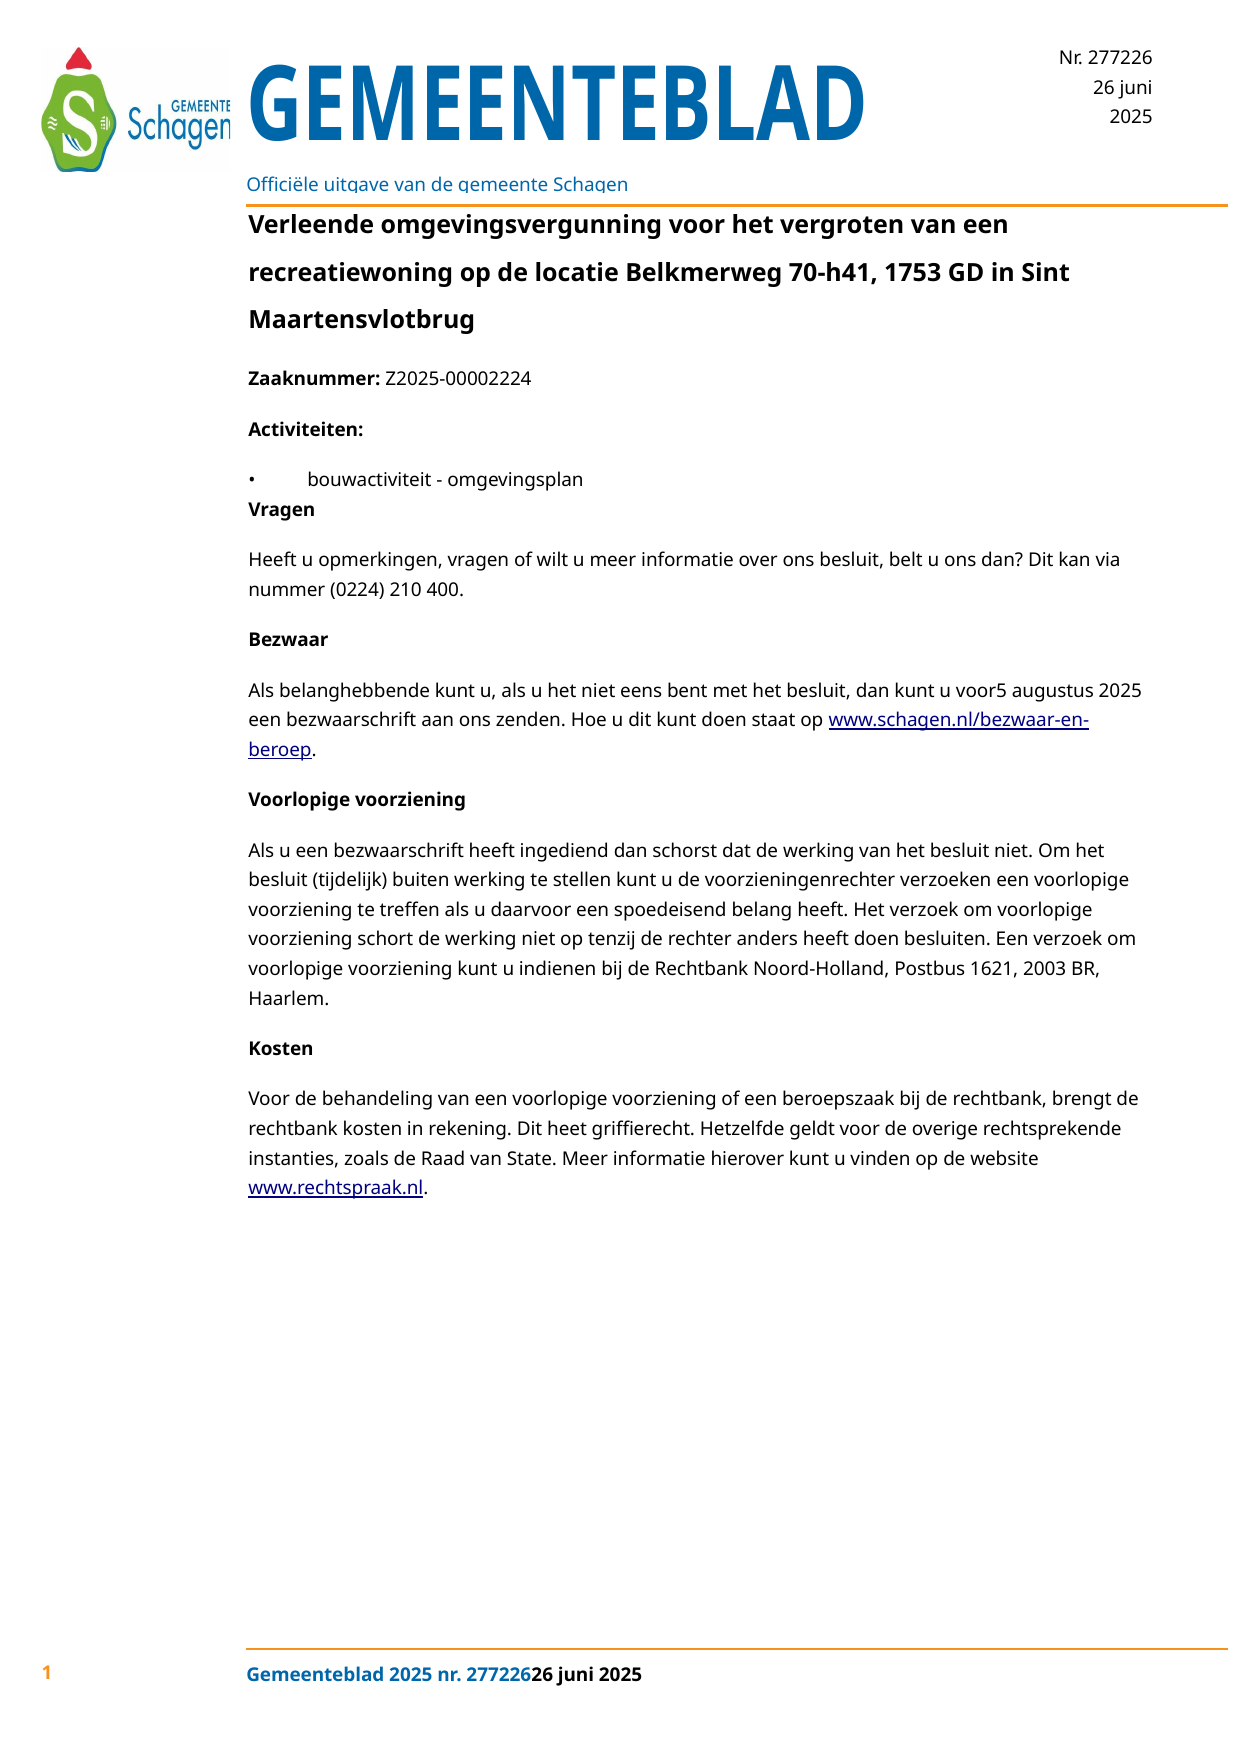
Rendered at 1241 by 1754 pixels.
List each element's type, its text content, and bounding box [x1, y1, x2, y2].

text Als u een bezwaarschrift heeft ingediend dan schorst dat de werking van het besluit niet. Om het besluit (tijdelijk) buiten werking te stellen kunt u de voorzieningenrechter verzoeken een voorlopige voorziening te treffen als u daarvoor een spoedeisend belang heeft. Het verzoek om voorlopige voorziening schort de werking niet op tenzij de rechter anders heeft doen besluiten. Een verzoek om voorlopige voorziening kunt u indienen bij de Rechtbank Noord-Holland, Postbus 1621, 2003 BR, Haarlem. [248, 837, 1152, 1010]
text Zaaknummer: Z2025-00002224 [248, 366, 1152, 391]
text Verleende omgevingsvergunning voor het vergroten van een recreatiewoning op de locatie Belkmerweg 70-h41, 1753 GD in Sint Maartensvlotbrug [248, 207, 1152, 336]
text Bezwaar [248, 626, 1152, 652]
text Voorlopige voorziening [248, 786, 1152, 812]
list bouwactiviteit - omgevingsplan [248, 466, 1152, 492]
text Als belanghebbende kunt u, als u het niet eens bent met het besluit, dan kunt u voor5 augustus 2025 een bezwaarschrift aan ons zenden. Hoe u dit kunt doen staat op www.schagen.nl/bezwaar-en-beroep. [248, 677, 1152, 762]
text Voor de behandeling van een voorlopige voorziening of een beroepszaak bij de rechtbank, brengt de rechtbank kosten in rekening. Dit heet griffierecht. Hetzelfde geldt voor de overige rechtsprekende instanties, zoals de Raad van State. Meer informatie hierover kunt u vinden op de website www.rechtspraak.nl. [248, 1086, 1152, 1200]
text Kosten [248, 1035, 1152, 1061]
picture [41, 47, 231, 172]
text Vragen [248, 496, 1152, 522]
text Activiteiten: [248, 416, 1152, 442]
text Heeft u opmerkingen, vragen of wilt u meer informatie over ons besluit, belt u ons dan? Dit kan via nummer (0224) 210 400. [248, 546, 1152, 602]
